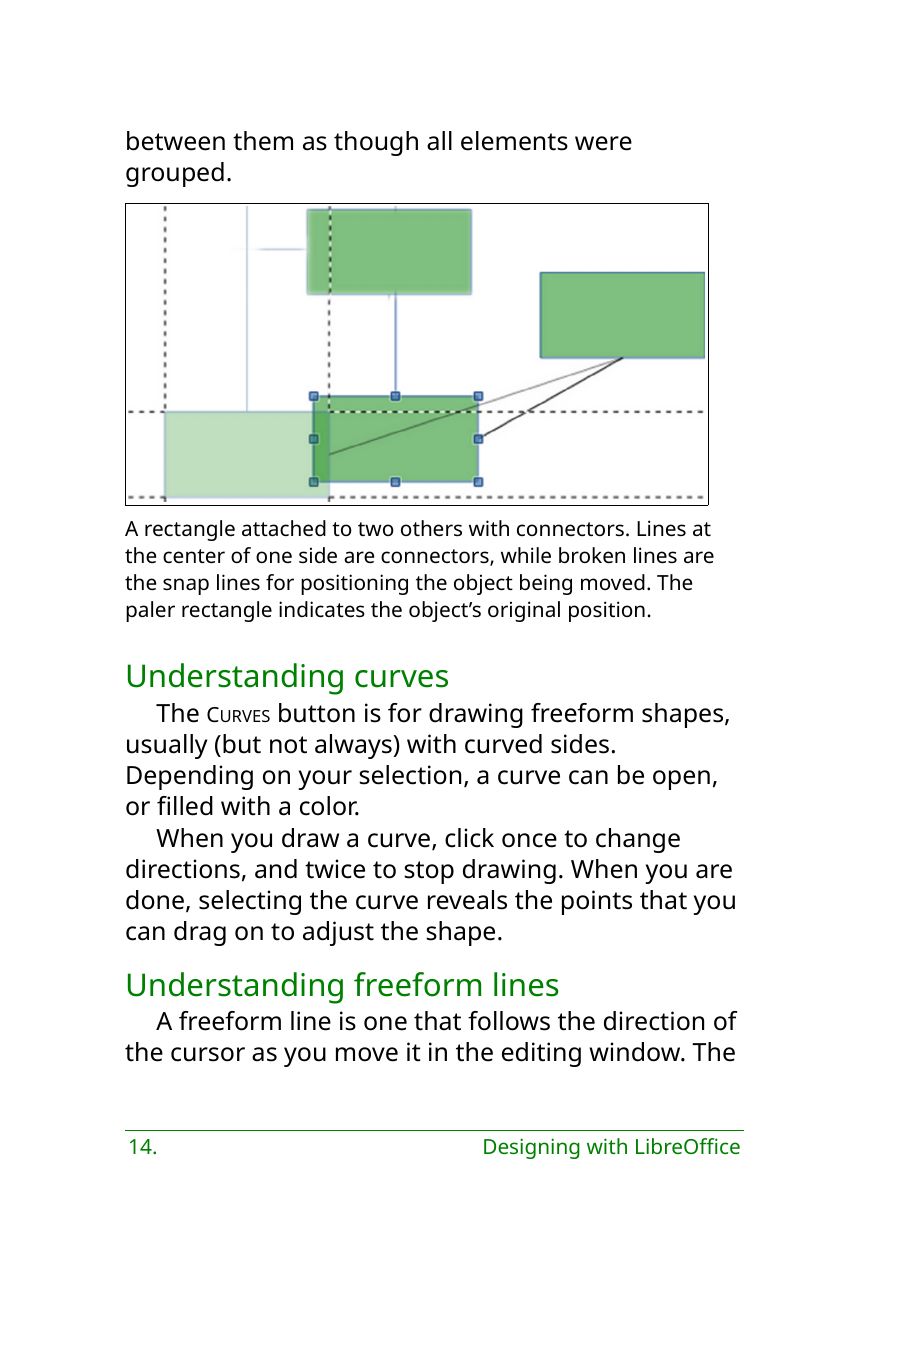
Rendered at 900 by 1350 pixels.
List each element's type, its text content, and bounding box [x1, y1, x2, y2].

text When you draw a curve, click once to change directions, and twice to stop drawing. When you are done, selecting the curve reveals the points that you can drag on to adjust the shape. [125, 822, 744, 947]
table_header [126, 204, 708, 505]
table_header [125, 203, 744, 507]
subtitle Understanding curves [125, 654, 744, 697]
table_cell A rectangle attached to two others with connectors. Lines at the center of one side are connectors, while broken lines are the snap lines for positioning the object being moved. The paler rectangle indicates the object’s original position. [125, 507, 744, 623]
picture [128, 206, 706, 502]
text The Curves button is for drawing freeform shapes, usually (but not always) with curved sides. Depending on your selection, a curve can be open, or filled with a color. [125, 697, 744, 822]
subtitle Understanding freeform lines [125, 963, 744, 1005]
text A freeform line is one that follows the direction of the cursor as you move it in the editing window. The [125, 1005, 744, 1068]
text between them as though all elements were grouped. [125, 125, 744, 187]
